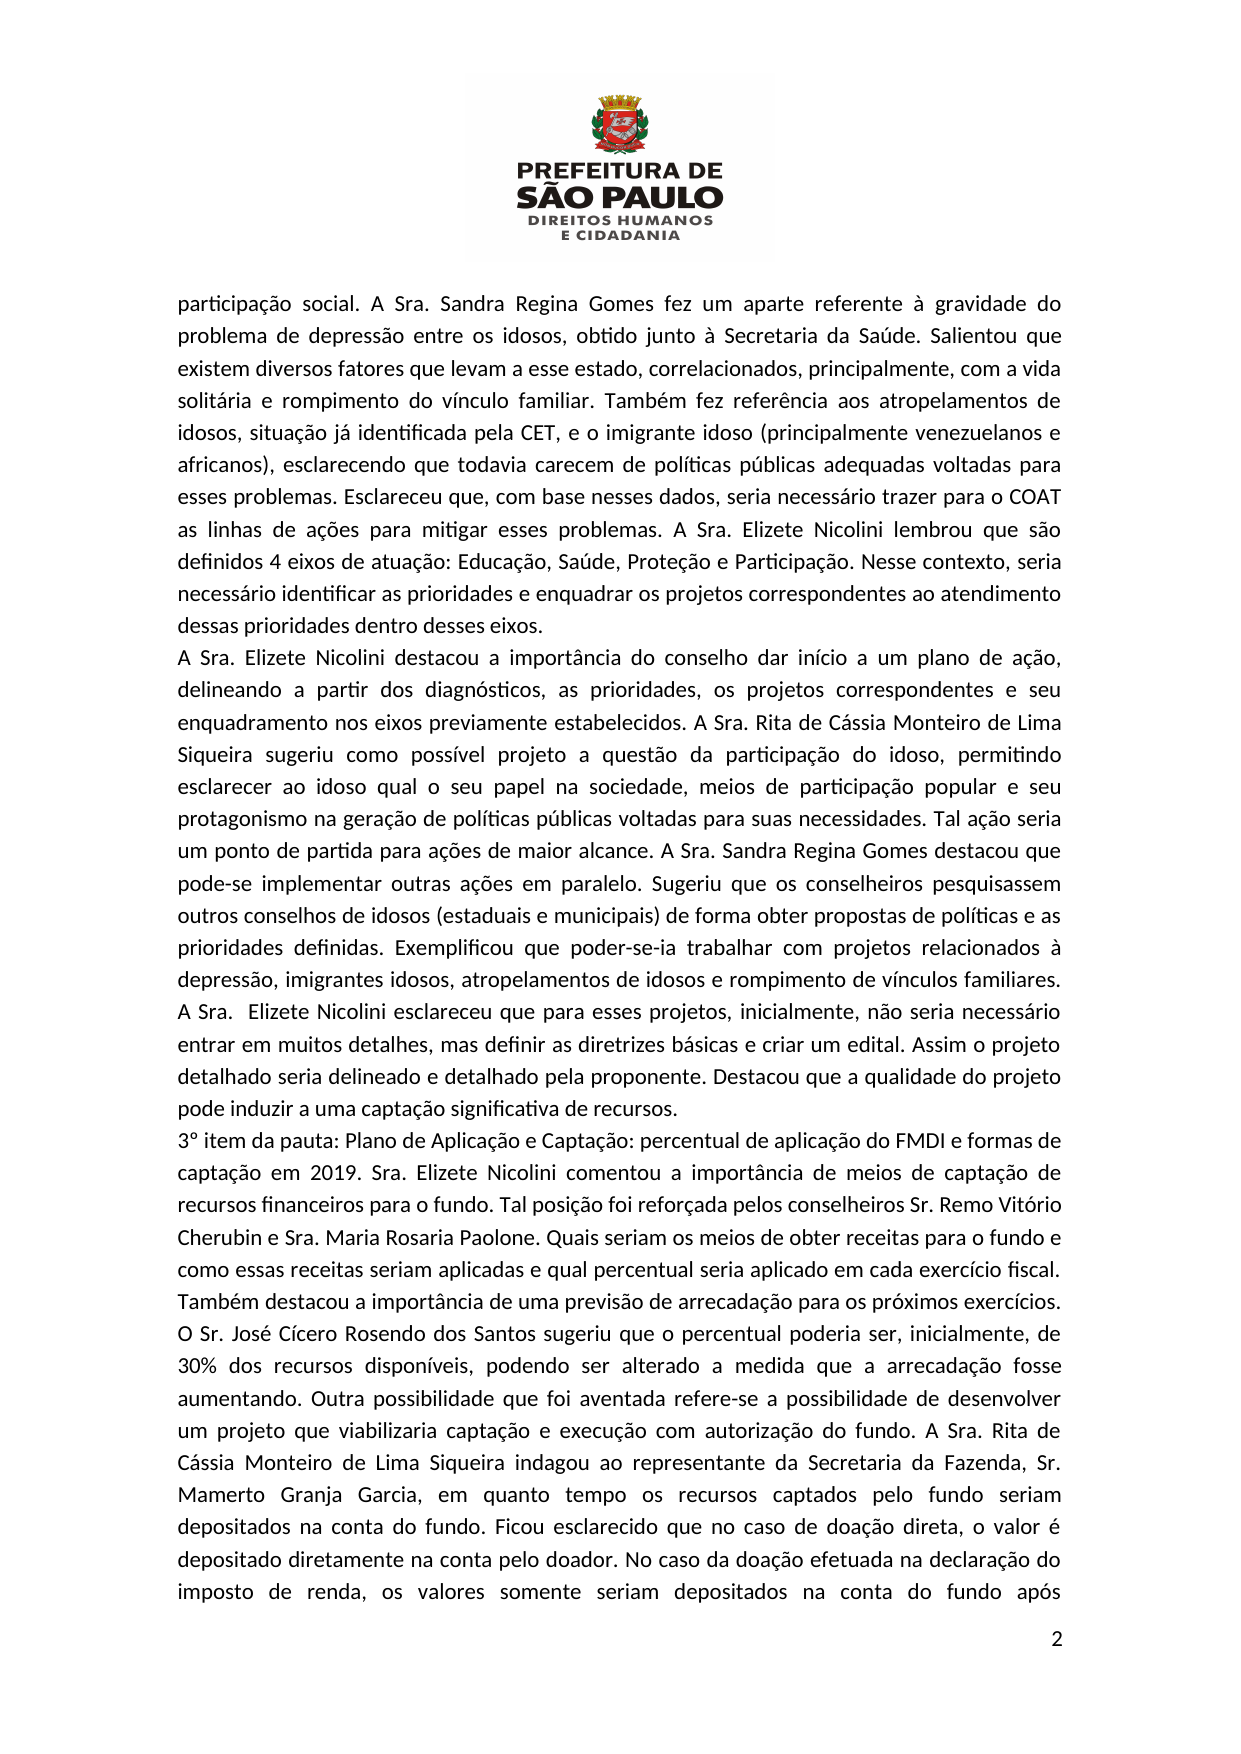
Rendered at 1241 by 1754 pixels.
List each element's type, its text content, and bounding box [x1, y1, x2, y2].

text participação social. A Sra. Sandra Regina Gomes fez um aparte referente à gravidade do problema de depressão entre os idosos, obtido junto à Secretaria da Saúde. Salientou que existem diversos fatores que levam a esse estado, correlacionados, principalmente, com a vida solitária e rompimento do vínculo familiar. Também fez referência aos atropelamentos de idosos, situação já identificada pela CET, e o imigrante idoso (principalmente venezuelanos e africanos), esclarecendo que todavia carecem de políticas públicas adequadas voltadas para esses problemas. Esclareceu que, com base nesses dados, seria necessário trazer para o COAT as linhas de ações para mitigar esses problemas. A Sra. Elizete Nicolini lembrou que são definidos 4 eixos de atuação: Educação, Saúde, Proteção e Participação. Nesse contexto, seria necessário identificar as prioridades e enquadrar os projetos correspondentes ao atendimento dessas prioridades dentro desses eixos. [177, 289, 1063, 639]
picture [465, 73, 775, 262]
text A Sra. Elizete Nicolini destacou a importância do conselho dar início a um plano de ação, delineando a partir dos diagnósticos, as prioridades, os projetos correspondentes e seu enquadramento nos eixos previamente estabelecidos. A Sra. Rita de Cássia Monteiro de Lima Siqueira sugeriu como possível projeto a questão da participação do idoso, permitindo esclarecer ao idoso qual o seu papel na sociedade, meios de participação popular e seu protagonismo na geração de políticas públicas voltadas para suas necessidades. Tal ação seria um ponto de partida para ações de maior alcance. A Sra. Sandra Regina Gomes destacou que pode-se implementar outras ações em paralelo. Sugeriu que os conselheiros pesquisassem outros conselhos de idosos (estaduais e municipais) de forma obter propostas de políticas e as prioridades definidas. Exemplificou que poder-se-ia trabalhar com projetos relacionados à depressão, imigrantes idosos, atropelamentos de idosos e rompimento de vínculos familiares. A Sra. Elizete Nicolini esclareceu que para esses projetos, inicialmente, não seria necessário entrar em muitos detalhes, mas definir as diretrizes básicas e criar um edital. Assim o projeto detalhado seria delineado e detalhado pela proponente. Destacou que a qualidade do projeto pode induzir a uma captação significativa de recursos. [177, 643, 1063, 1122]
text 3º item da pauta: Plano de Aplicação e Captação: percentual de aplicação do FMDI e formas de captação em 2019. Sra. Elizete Nicolini comentou a importância de meios de captação de recursos financeiros para o fundo. Tal posição foi reforçada pelos conselheiros Sr. Remo Vitório Cherubin e Sra. Maria Rosaria Paolone. Quais seriam os meios de obter receitas para o fundo e como essas receitas seriam aplicadas e qual percentual seria aplicado em cada exercício fiscal. Também destacou a importância de uma previsão de arrecadação para os próximos exercícios. O Sr. José Cícero Rosendo dos Santos sugeriu que o percentual poderia ser, inicialmente, de 30% dos recursos disponíveis, podendo ser alterado a medida que a arrecadação fosse aumentando. Outra possibilidade que foi aventada refere-se a possibilidade de desenvolver um projeto que viabilizaria captação e execução com autorização do fundo. A Sra. Rita de Cássia Monteiro de Lima Siqueira indagou ao representante da Secretaria da Fazenda, Sr. Mamerto Granja Garcia, em quanto tempo os recursos captados pelo fundo seriam depositados na conta do fundo. Ficou esclarecido que no caso de doação direta, o valor é depositado diretamente na conta pelo doador. No caso da doação efetuada na declaração do imposto de renda, os valores somente seriam depositados na conta do fundo após [177, 1126, 1063, 1605]
